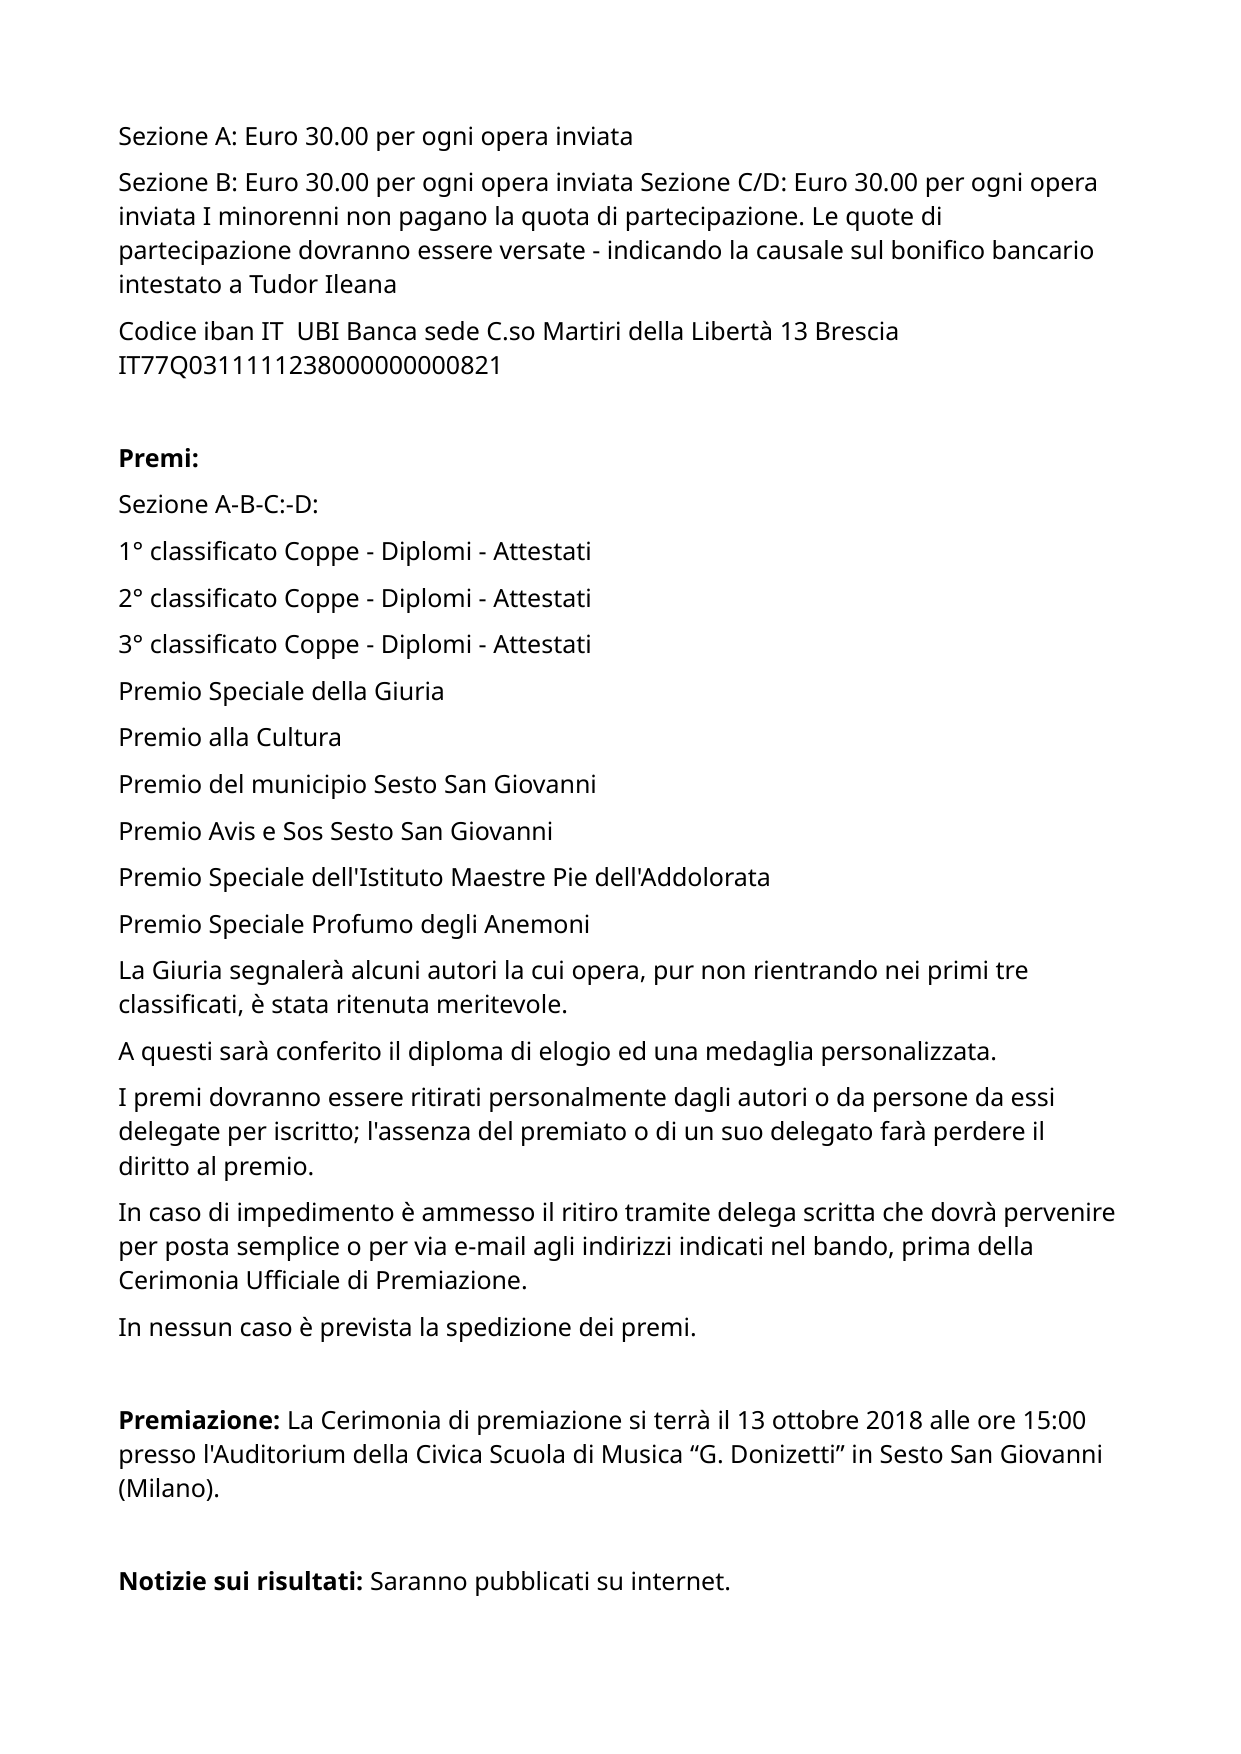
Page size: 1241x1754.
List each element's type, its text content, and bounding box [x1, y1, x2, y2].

text Codice iban IT UBI Banca sede C.so Martiri della Libertà 13 Brescia IT77Q0311111238000000000821 [118, 313, 1122, 382]
text Premio del municipio Sesto San Giovanni [118, 767, 1122, 801]
text In nessun caso è prevista la spedizione dei premi. [118, 1309, 1122, 1343]
text 2° classificato Coppe - Diplomi - Attestati [118, 580, 1122, 614]
text 3° classificato Coppe - Diplomi - Attestati [118, 627, 1122, 661]
text Sezione A-B-C:-D: [118, 487, 1122, 521]
text Notizie sui risultati: Saranno pubblicati su internet. [118, 1564, 1122, 1598]
text Premio Speciale della Giuria [118, 673, 1122, 707]
text In caso di impedimento è ammesso il ritiro tramite delega scritta che dovrà pervenire per posta semplice o per via e-mail agli indirizzi indicati nel bando, prima della Cerimonia Ufficiale di Premiazione. [118, 1195, 1122, 1297]
text Premi: [118, 441, 1122, 475]
text I premi dovranno essere ritirati personalmente dagli autori o da persone da essi delegate per iscritto; l'assenza del premiato o di un suo delegato farà perdere il diritto al premio. [118, 1080, 1122, 1182]
text Premiazione: La Cerimonia di premiazione si terrà il 13 ottobre 2018 alle ore 15:00 presso l'Auditorium della Civica Scuola di Musica “G. Donizetti” in Sesto San Giovanni (Milano). [118, 1402, 1122, 1505]
text Premio Avis e Sos Sesto San Giovanni [118, 813, 1122, 847]
text La Giuria segnalerà alcuni autori la cui opera, pur non rientrando nei primi tre classificati, è stata ritenuta meritevole. [118, 953, 1122, 1021]
text Sezione A: Euro 30.00 per ogni opera inviata [118, 118, 1122, 152]
text Sezione B: Euro 30.00 per ogni opera inviata Sezione C/D: Euro 30.00 per ogni opera inviata I minorenni non pagano la quota di partecipazione. Le quote di partecipazione dovranno essere versate - indicando la causale sul bonifico bancario intestato a Tudor Ileana [118, 165, 1122, 301]
text Premio Speciale dell'Istituto Maestre Pie dell'Addolorata [118, 860, 1122, 894]
text A questi sarà conferito il diploma di elogio ed una medaglia personalizzata. [118, 1033, 1122, 1067]
text Premio Speciale Profumo degli Anemoni [118, 906, 1122, 940]
text 1° classificato Coppe - Diplomi - Attestati [118, 534, 1122, 568]
text Premio alla Cultura [118, 720, 1122, 754]
